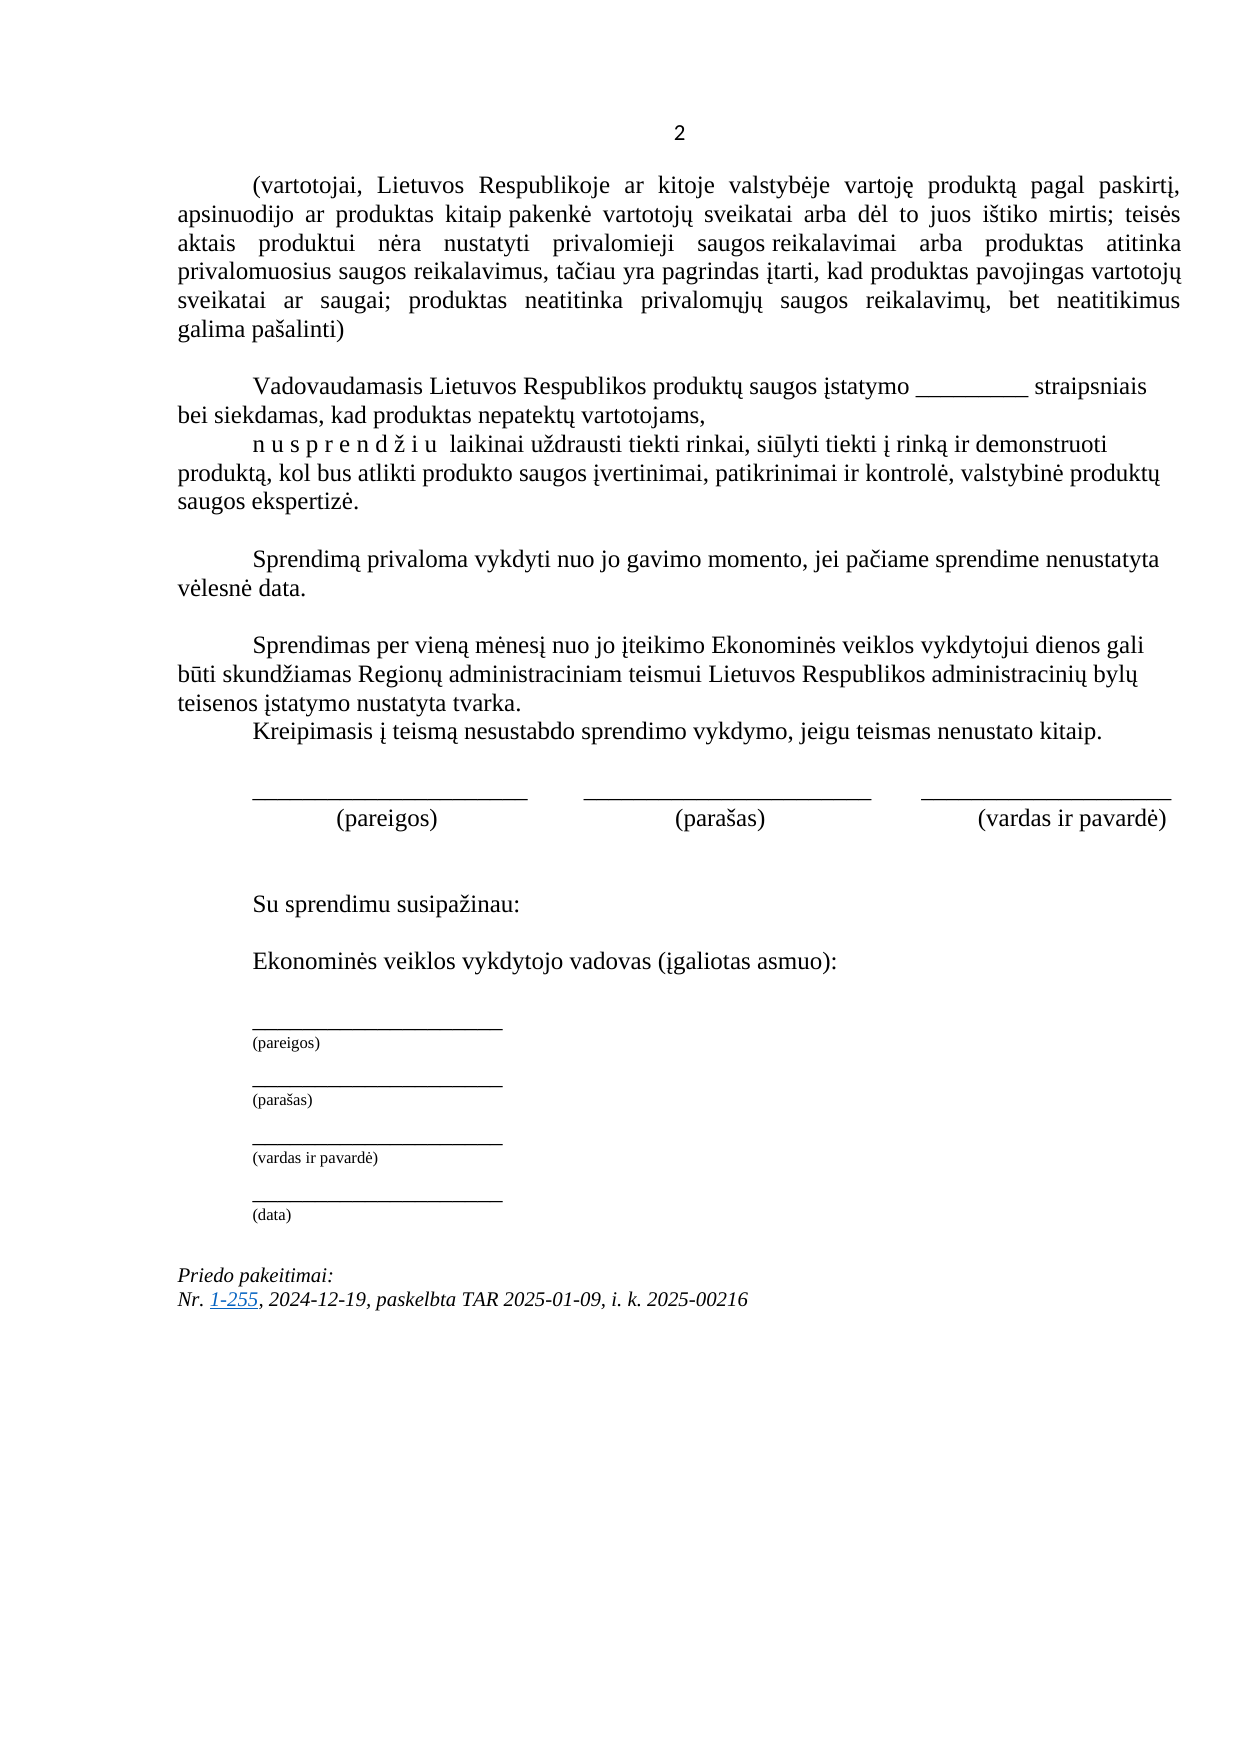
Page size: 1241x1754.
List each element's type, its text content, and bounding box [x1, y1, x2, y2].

text ____________________ [177, 1061, 1181, 1090]
text (vardas ir pavardė) [177, 1148, 1181, 1176]
text Kreipimasis į teismą nesustabdo sprendimo vykdymo, jeigu teismas nenustato kitaip. [177, 716, 1181, 745]
text Vadovaudamasis Lietuvos Respublikos produktų saugos įstatymo _________ straipsniais bei siekdamas, kad produktas nepatektų vartotojams, [177, 371, 1181, 429]
text Nr. 1-255, 2024-12-19, paskelbta TAR 2025-01-09, i. k. 2025-00216 [177, 1287, 1181, 1311]
text (pareigos) (parašas) (vardas ir pavardė) [177, 803, 1181, 831]
text Sprendimas per vieną mėnesį nuo jo įteikimo Ekonominės veiklos vykdytojui dienos gali būti skundžiamas Regionų administraciniam teismui Lietuvos Respublikos administracinių bylų teisenos įstatymo nustatyta tvarka. [177, 630, 1181, 716]
text Priedo pakeitimai: [177, 1263, 1181, 1287]
text ______________________ _______________________ ____________________ [177, 774, 1181, 803]
text Sprendimą privaloma vykdyti nuo jo gavimo momento, jei pačiame sprendime nenustatyta vėlesnė data. [177, 544, 1181, 601]
text ____________________ [177, 1119, 1181, 1148]
text n u s p r e n d ž i u laikinai uždrausti tiekti rinkai, siūlyti tiekti į rinką ir demonstruoti produktą, kol bus atlikti produkto saugos įvertinimai, patikrinimai ir kontrolė, valstybinė produktų saugos ekspertizė. [177, 429, 1181, 515]
text ____________________ [177, 1176, 1181, 1205]
text Su sprendimu susipažinau: [177, 889, 1181, 918]
text (parašas) [177, 1090, 1181, 1119]
text Ekonominės veiklos vykdytojo vadovas (įgaliotas asmuo): [177, 946, 1181, 975]
text (vartotojai, Lietuvos Respublikoje ar kitoje valstybėje vartoję produktą pagal paskirtį, apsinuodijo ar produktas kitaip pakenkė vartotojų sveikatai arba dėl to juos ištiko mirtis; teisės aktais produktui nėra nustatyti privalomieji saugos reikalavimai arba produktas atitinka privalomuosius saugos reikalavimus, tačiau yra pagrindas įtarti, kad produktas pavojingas vartotojų sveikatai ar saugai; produktas neatitinka privalomųjų saugos reikalavimų, bet neatitikimus galima pašalinti) [177, 170, 1181, 343]
text (pareigos) [177, 1033, 1181, 1061]
text (data) [177, 1205, 1181, 1234]
text ____________________ [177, 1004, 1181, 1033]
